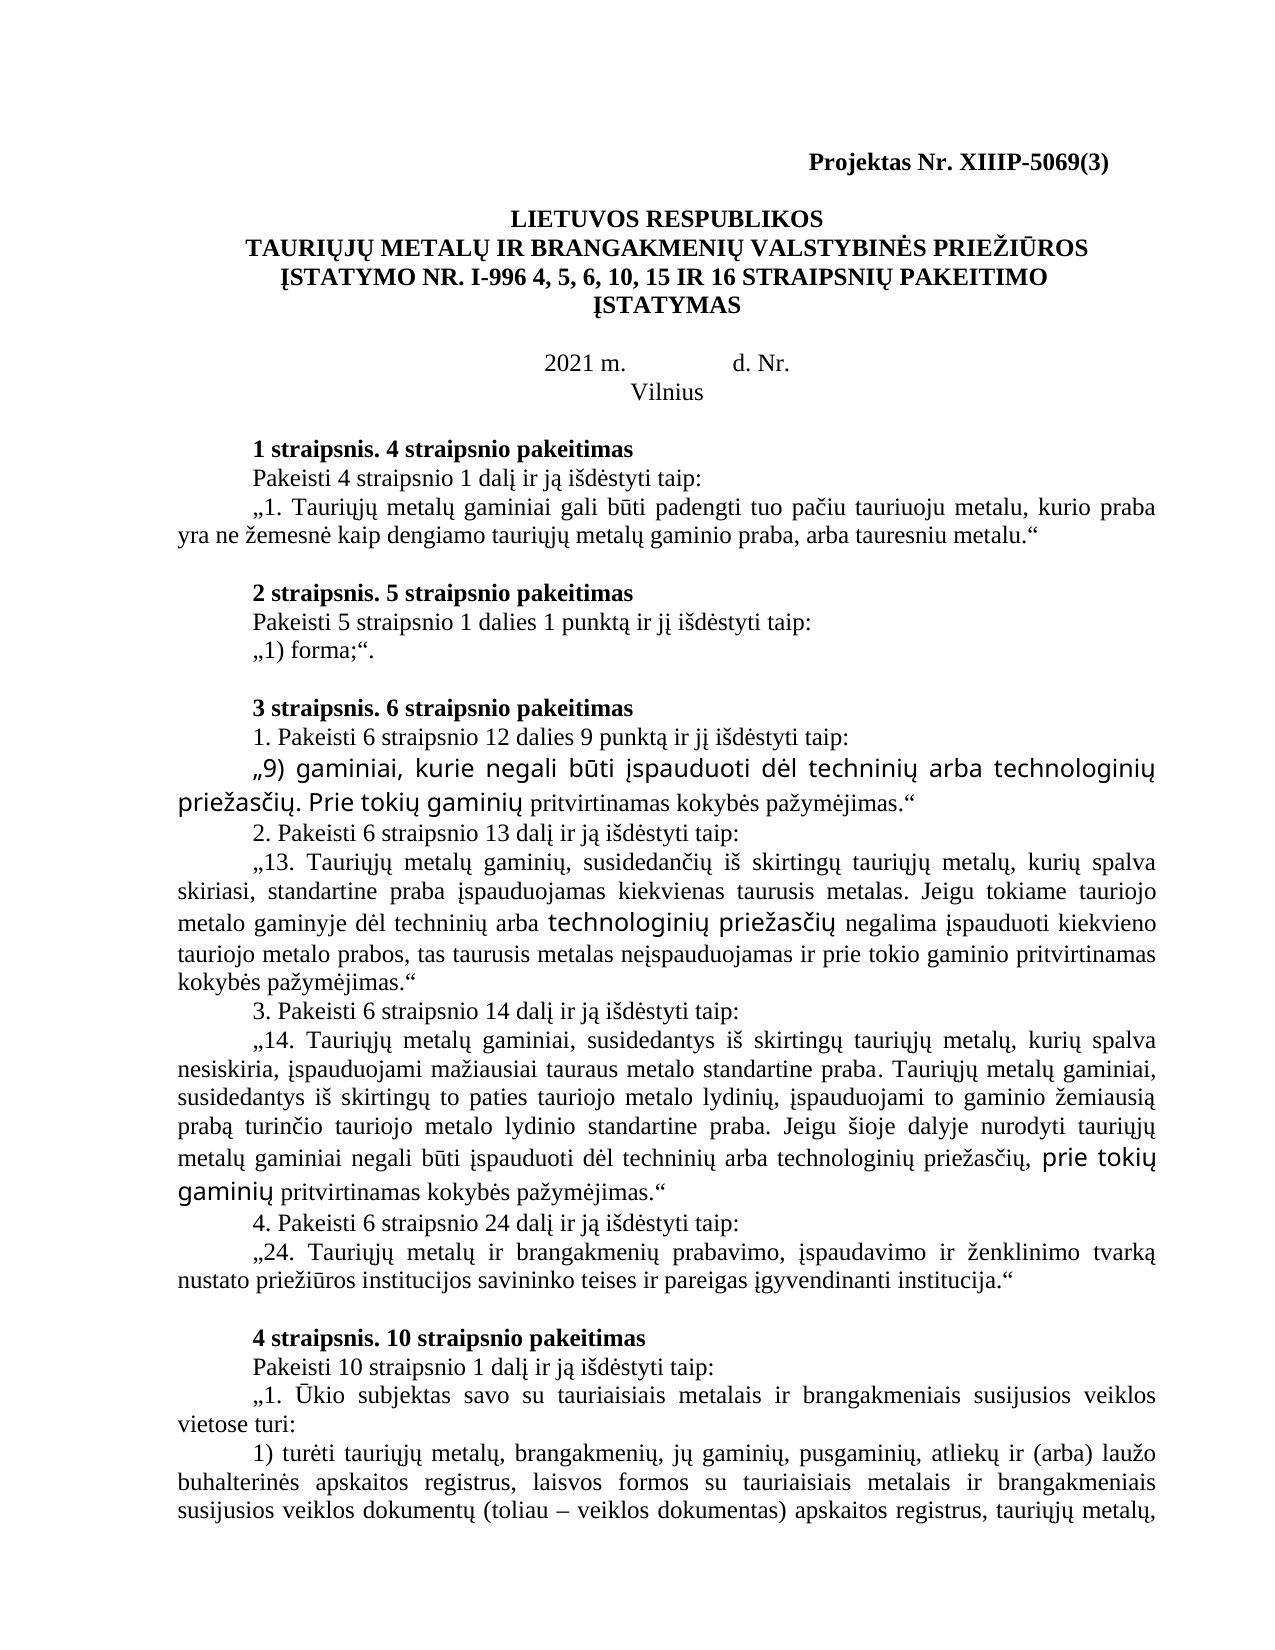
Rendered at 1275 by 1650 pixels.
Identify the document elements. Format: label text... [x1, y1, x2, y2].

text 1) turėti tauriųjų metalų, brangakmenių, jų gaminių, pusgaminių, atliekų ir (arba) laužo buhalterinės apskaitos registrus, laisvos formos su tauriaisiais metalais ir brangakmeniais susijusios veiklos dokumentų (toliau – veiklos dokumentas) apskaitos registrus, tauriųjų metalų, [177, 1438, 1157, 1524]
text 4 straipsnis. 10 straipsnio pakeitimas [177, 1323, 1157, 1352]
text „1. Ūkio subjektas savo su tauriaisiais metalais ir brangakmeniais susijusios veiklos vietose turi: [177, 1381, 1157, 1438]
text Pakeisti 10 straipsnio 1 dalį ir ją išdėstyti taip: [177, 1352, 1157, 1381]
text 1. Pakeisti 6 straipsnio 12 dalies 9 punktą ir jį išdėstyti taip: [177, 722, 1157, 750]
text „9) gaminiai, kurie negali būti įspauduoti dėl techninių arba technologinių priežasčių. Prie tokių gaminių pritvirtinamas kokybės pažymėjimas.“ [177, 750, 1157, 818]
text 3. Pakeisti 6 straipsnio 14 dalį ir ją išdėstyti taip: [177, 996, 1157, 1025]
text 2 straipsnis. 5 straipsnio pakeitimas [177, 578, 1157, 607]
text Pakeisti 5 straipsnio 1 dalies 1 punktą ir jį išdėstyti taip: [252, 607, 1157, 635]
text „1. Tauriųjų metalų gaminiai gali būti padengti tuo pačiu tauriuoju metalu, kurio praba yra ne žemesnė kaip dengiamo tauriųjų metalų gaminio praba, arba tauresniu metalu.“ [177, 492, 1157, 549]
text 2021 m. d. Nr. [177, 348, 1157, 377]
text „13. Tauriųjų metalų gaminių, susidedančių iš skirtingų tauriųjų metalų, kurių spalva skiriasi, standartine praba įspauduojamas kiekvienas taurusis metalas. Jeigu tokiame tauriojo metalo gaminyje dėl techninių arba technologinių priežasčių negalima įspauduoti kiekvieno tauriojo metalo prabos, tas taurusis metalas neįspauduojamas ir prie tokio gaminio pritvirtinamas kokybės pažymėjimas.“ [177, 847, 1157, 996]
text 3 straipsnis. 6 straipsnio pakeitimas [177, 693, 1157, 722]
text 1 straipsnis. 4 straipsnio pakeitimas [177, 434, 1157, 463]
text Pakeisti 4 straipsnio 1 dalį ir ją išdėstyti taip: [177, 463, 1157, 492]
text Vilnius [177, 377, 1157, 405]
text Projektas Nr. XIIIP-5069(3) [177, 147, 1157, 175]
text LIETUVOS RESPUBLIKOS [177, 204, 1157, 233]
text ĮSTATYMAS [177, 290, 1157, 319]
text 2. Pakeisti 6 straipsnio 13 dalį ir ją išdėstyti taip: [177, 818, 1157, 847]
text „1) forma;“. [177, 635, 1157, 664]
text TAURIŲJŲ METALŲ IR BRANGAKMENIŲ VALSTYBINĖS PRIEŽIŪROS ĮSTATYMO NR. I-996 4, 5, 6, 10, 15 IR 16 STRAIPSNIŲ PAKEITIMO [177, 233, 1157, 290]
text „14. Tauriųjų metalų gaminiai, susidedantys iš skirtingų tauriųjų metalų, kurių spalva nesiskiria, įspauduojami mažiausiai tauraus metalo standartine praba. Tauriųjų metalų gaminiai, susidedantys iš skirtingų to paties tauriojo metalo lydinių, įspauduojami to gaminio žemiausią prabą turinčio tauriojo metalo lydinio standartine praba. Jeigu šioje dalyje nurodyti tauriųjų metalų gaminiai negali būti įspauduoti dėl techninių arba technologinių priežasčių, prie tokių gaminių pritvirtinamas kokybės pažymėjimas.“ [177, 1025, 1157, 1208]
text 4. Pakeisti 6 straipsnio 24 dalį ir ją išdėstyti taip: [177, 1208, 1157, 1237]
text „24. Tauriųjų metalų ir brangakmenių prabavimo, įspaudavimo ir ženklinimo tvarką nustato priežiūros institucijos savininko teises ir pareigas įgyvendinanti institucija.“ [177, 1237, 1157, 1294]
